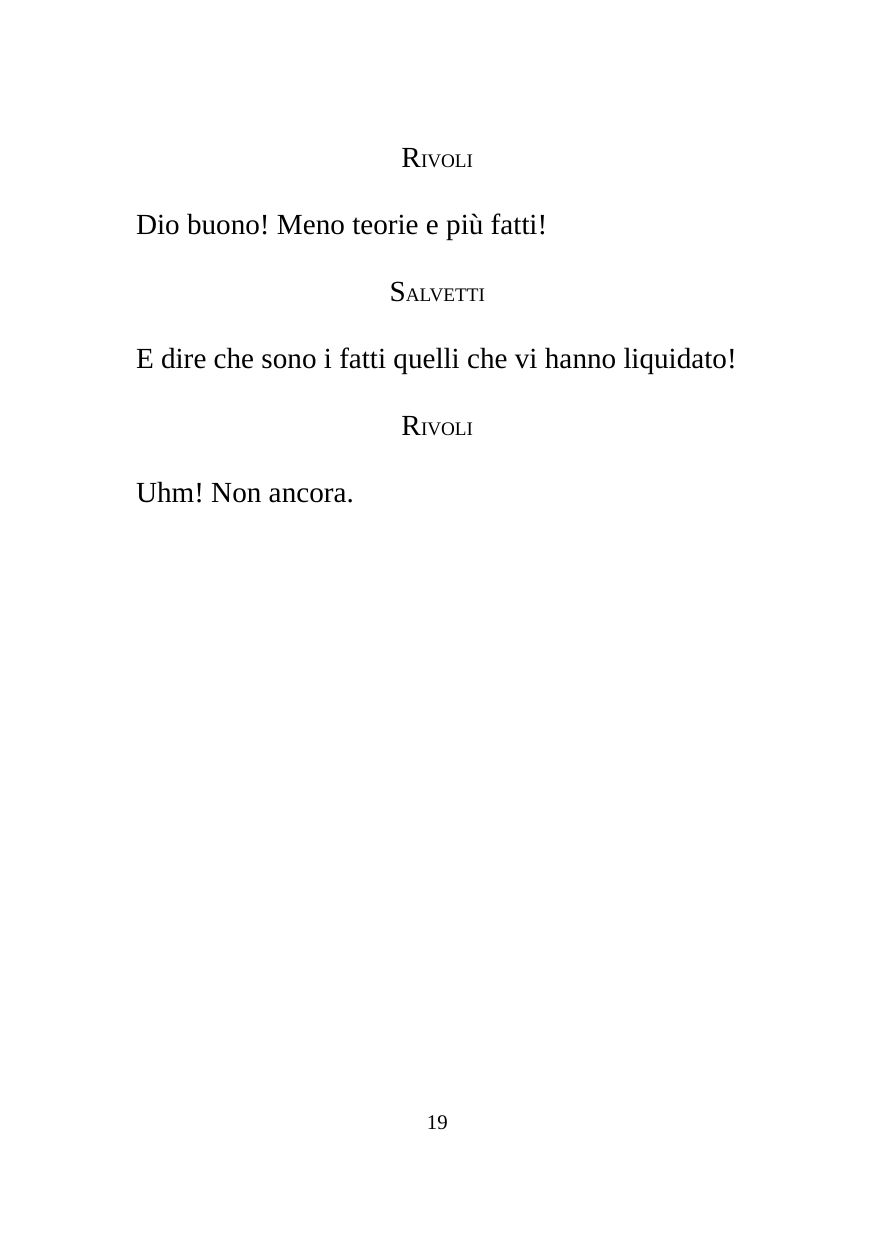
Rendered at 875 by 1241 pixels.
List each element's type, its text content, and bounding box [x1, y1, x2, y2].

text Salvetti [106, 274, 768, 307]
text Dio buono! Meno teorie e più fatti! [106, 207, 768, 240]
text Uhm! Non ancora. [106, 475, 768, 509]
text Rivoli [106, 408, 768, 442]
text Rivoli [106, 140, 768, 173]
text E dire che sono i fatti quelli che vi hanno liquidato! [106, 341, 768, 374]
